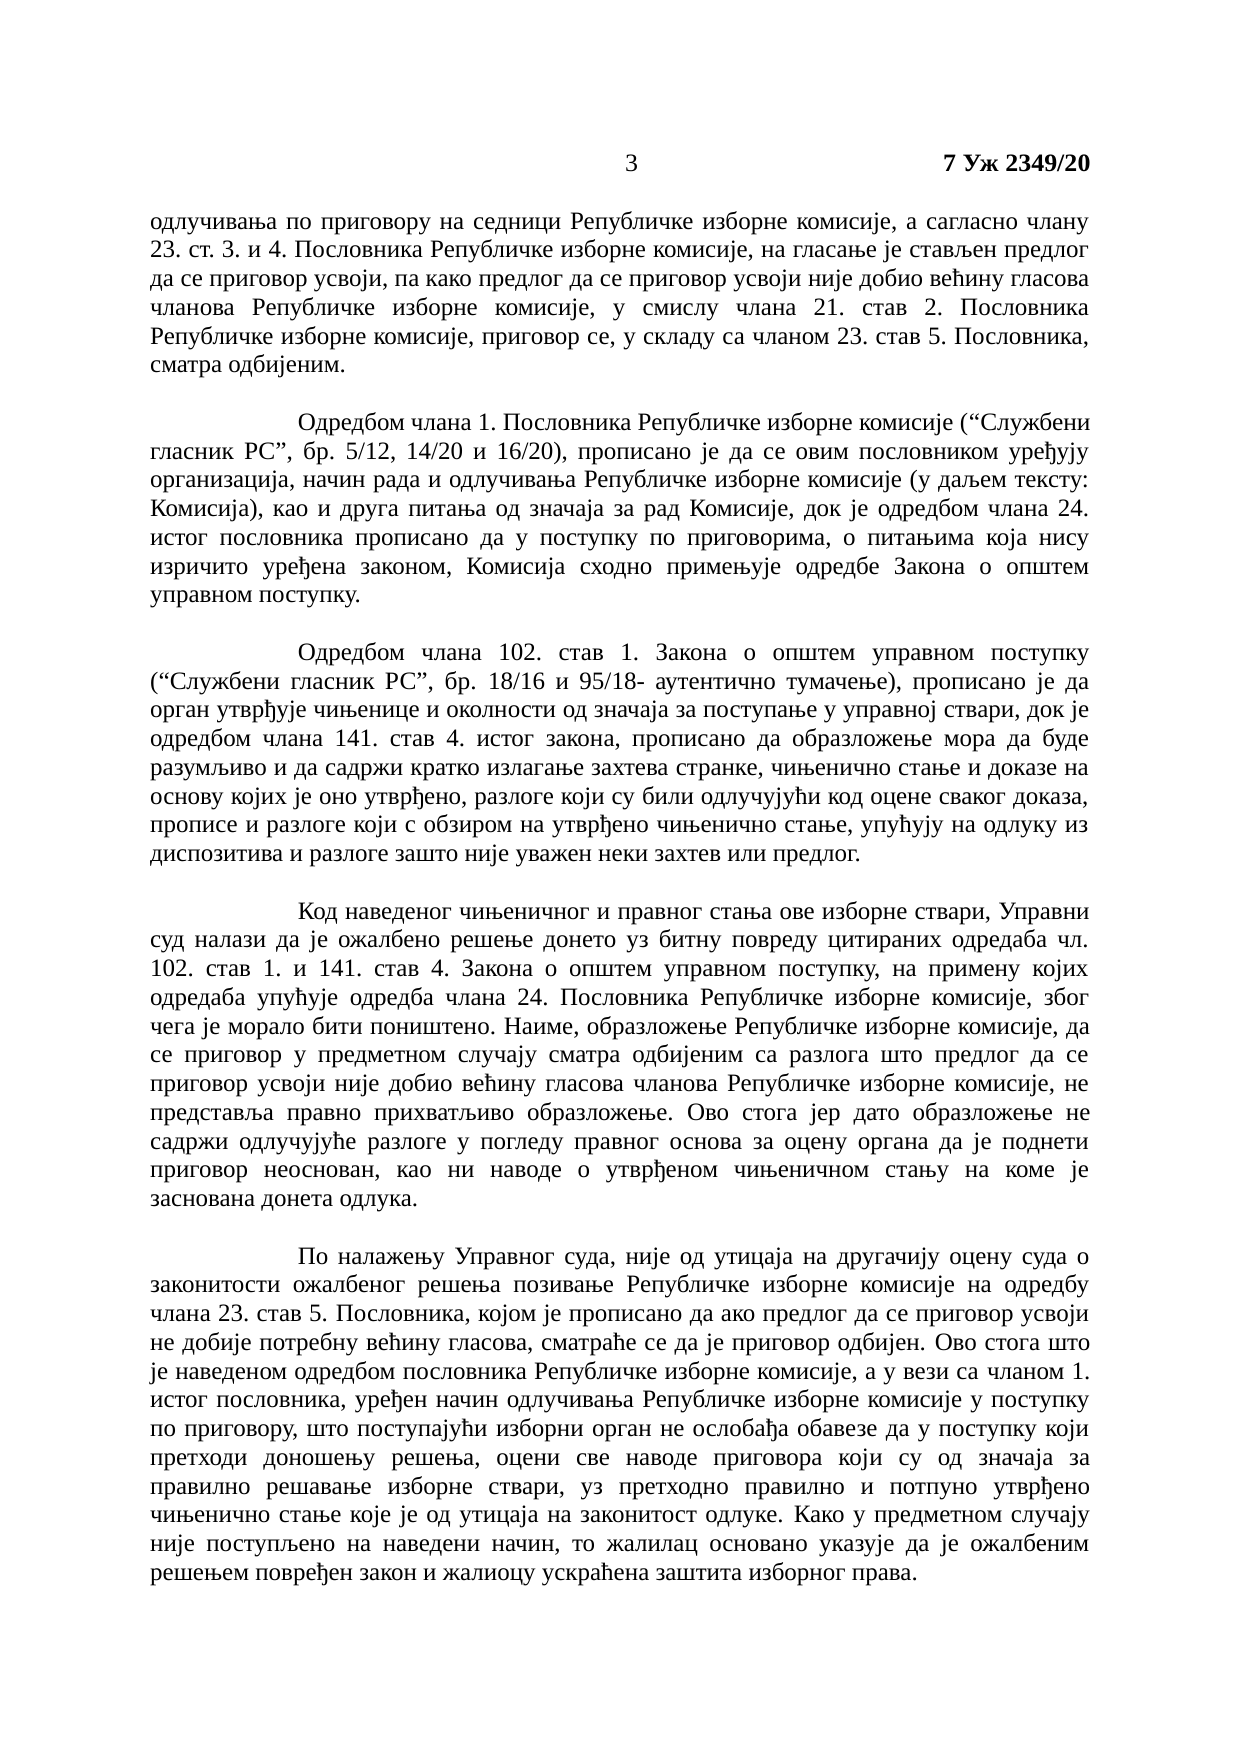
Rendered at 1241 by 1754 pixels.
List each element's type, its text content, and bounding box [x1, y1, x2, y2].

text Одредбом члана 102. став 1. Закона о општем управном поступку (“Службени гласник РС”, бр. 18/16 и 95/18- аутентично тумачење), прописано је да орган утврђује чињенице и околности од значаја за поступање у управној ствари, док је одредбом члана 141. став 4. истог закона, прописано да образложење мора да буде разумљиво и да садржи кратко излагање захтева странке, чињенично стање и доказе на основу којих је оно утврђено, разлоге који су били одлучујући код оцене сваког доказа, прописе и разлоге који с обзиром на утврђено чињенично стање, упућују на одлуку из диспозитива и разлоге зашто није уважен неки захтев или предлог. [150, 637, 1090, 867]
text По налажењу Управног суда, није од утицаја на другачију оцену суда о законитости ожалбеног решења позивање Републичке изборне комисије на одредбу члана 23. став 5. Пословника, којом је прописано да ако предлог да се приговор усвоји не добије потребну већину гласова, сматраће се да је приговор одбијен. Ово стога што је наведеном одредбом пословника Републичке изборне комисије, а у вези са чланом 1. истог пословника, уређен начин одлучивања Републичке изборне комисије у поступку по приговору, што поступајући изборни орган не ослобађа обавезе да у поступку који претходи доношењу решења, оцени све наводе приговора који су од значаја за правилно решавање изборне ствари, уз претходно правилно и потпуно утврђено чињенично стање које је од утицаја на законитост одлуке. Како у предметном случају није поступљено на наведени начин, то жалилац основано указује да је ожалбеним решењем повређен закон и жалиоцу ускраћена заштита изборног права. [150, 1241, 1090, 1586]
text Код наведеног чињеничног и правног стања ове изборне ствари, Управни суд налази да је ожалбено решење донето уз битну повреду цитираних одредаба чл. 102. став 1. и 141. став 4. Закона о општем управном поступку, на примену којих одредаба упућује одредба члана 24. Пословника Републичке изборне комисије, због чега је морало бити поништено. Наиме, образложење Републичке изборне комисије, да се приговор у предметном случају сматра одбијеним са разлога што предлог да се приговор усвоји није добио већину гласова чланова Републичке изборне комисије, не представља правно прихватљиво образложење. Ово стога јер дато образложење не садржи одлучујуће разлоге у погледу правног основа за оцену органа да је поднети приговор неоснован, као ни наводе о утврђеном чињеничном стању на коме је заснована донета одлука. [150, 896, 1090, 1212]
text одлучивања по приговору на седници Републичке изборне комисије, а сагласно члану 23. ст. 3. и 4. Пословника Републичке изборне комисије, на гласање је стављен предлог да се приговор усвоји, па како предлог да се приговор усвоји није добио већину гласова чланова Републичке изборне комисије, у смислу члана 21. став 2. Пословника Републичке изборне комисије, приговор се, у складу са чланом 23. став 5. Пословника, сматра одбијеним. [150, 206, 1090, 378]
text Одредбом члана 1. Пословника Републичке изборне комисије (“Службени гласник РС”, бр. 5/12, 14/20 и 16/20), прописано је да се овим пословником уређују организација, начин рада и одлучивања Републичке изборне комисије (у даљем тексту: Комисија), као и друга питања од значаја за рад Комисије, док је одредбом члана 24. истог пословника прописано да у поступку по приговорима, о питањима која нису изричито уређена законом, Комисија сходно примењује одредбе Закона о општем управном поступку. [150, 407, 1090, 608]
